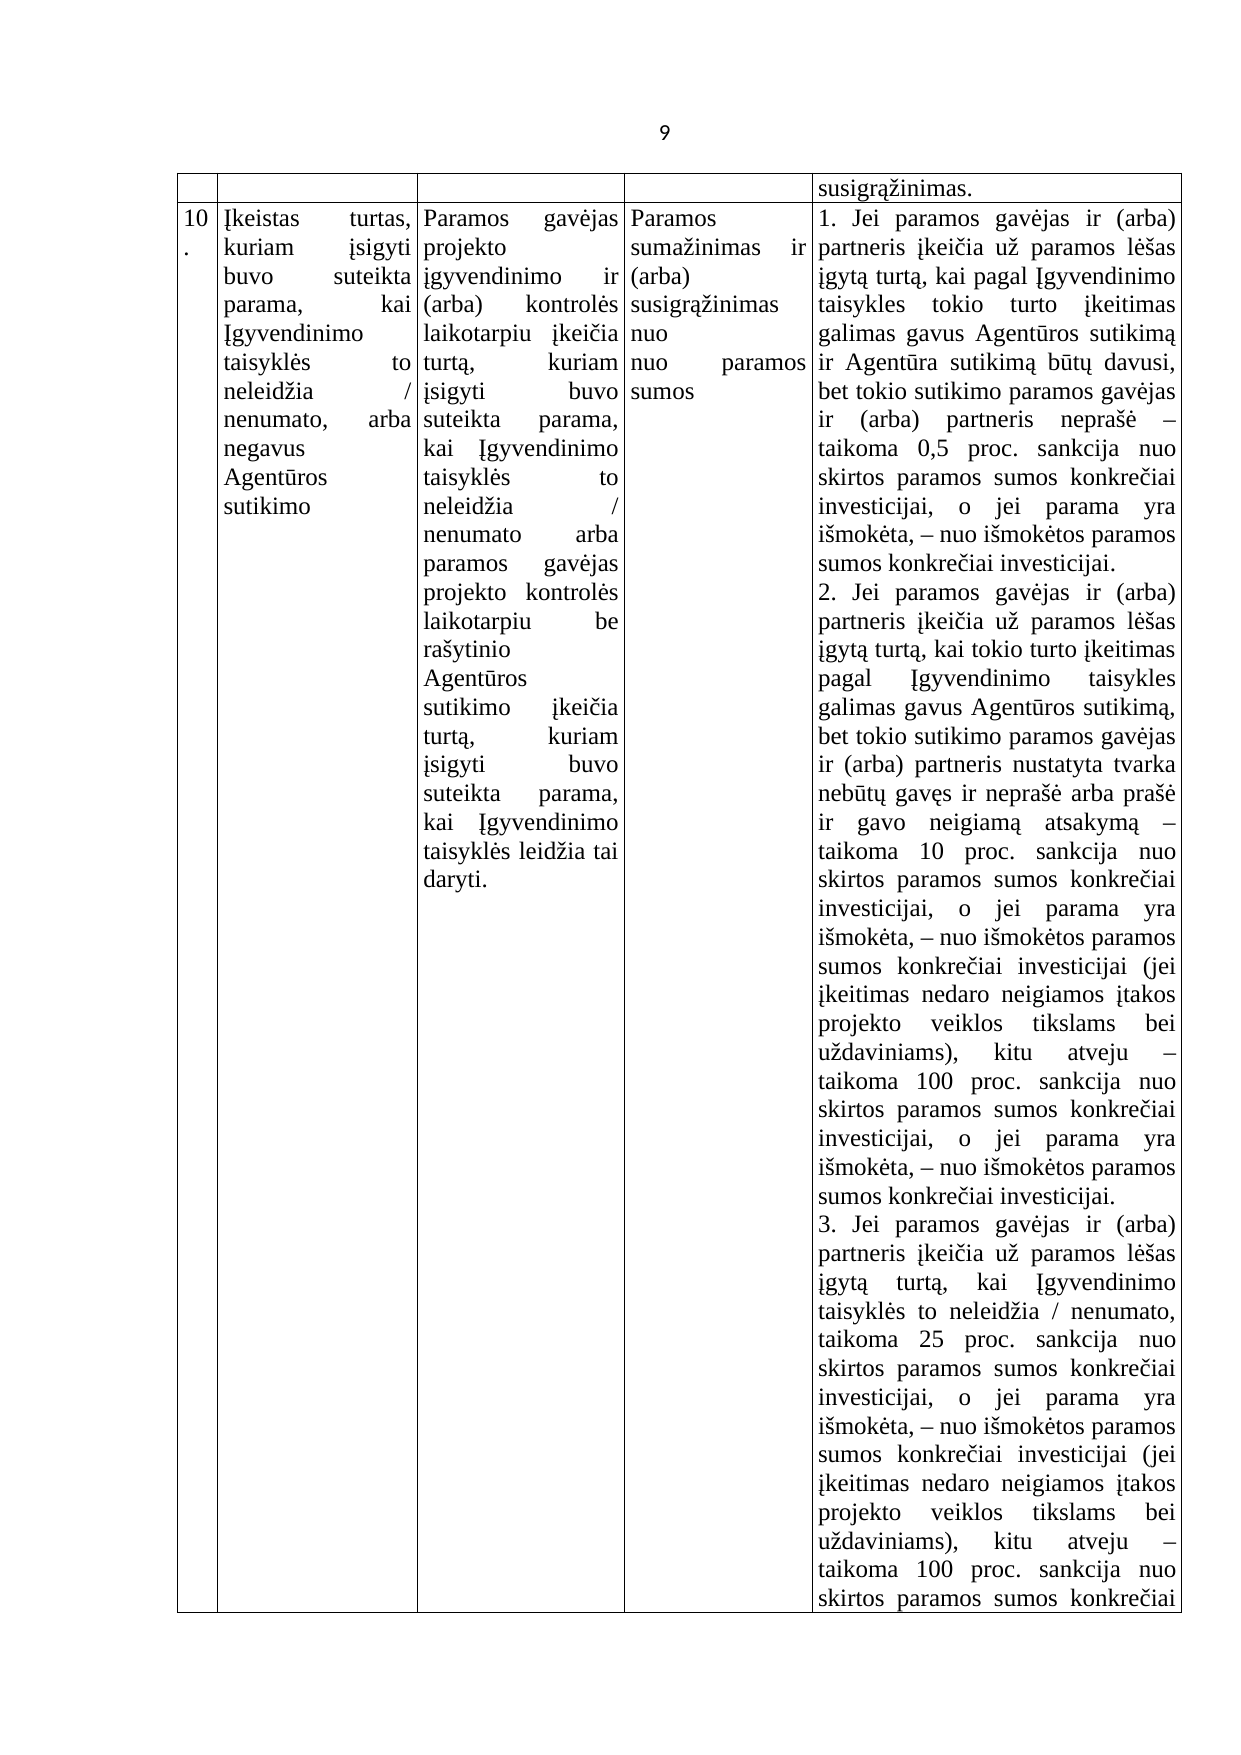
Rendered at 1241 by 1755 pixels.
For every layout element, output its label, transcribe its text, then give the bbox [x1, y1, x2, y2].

table_cell Paramos sumažinimas ir (arba) susigrąžinimas nuo nuo paramos sumos [625, 203, 812, 1612]
table_cell Įkeistas turtas, kuriam įsigyti buvo suteikta parama, kai Įgyvendinimo taisyklės to neleidžia / nenumato, arba negavus Agentūros sutikimo [218, 203, 417, 1612]
table_cell Paramos gavėjas projekto įgyvendinimo ir (arba) kontrolės laikotarpiu įkeičia turtą, kuriam įsigyti buvo suteikta parama, kai Įgyvendinimo taisyklės to neleidžia / nenumato arba paramos gavėjas projekto kontrolės laikotarpiu be rašytinio Agentūros sutikimo įkeičia turtą, kuriam įsigyti buvo suteikta parama, kai Įgyvendinimo taisyklės leidžia tai daryti. [418, 203, 624, 1612]
table_cell susigrąžinimas. [813, 174, 1181, 202]
table_cell 10. [178, 203, 217, 1612]
table_cell 1. Jei paramos gavėjas ir (arba) partneris įkeičia už paramos lėšas įgytą turtą, kai pagal Įgyvendinimo taisykles tokio turto įkeitimas galimas gavus Agentūros sutikimą ir Agentūra sutikimą būtų davusi, bet tokio sutikimo paramos gavėjas ir (arba) partneris neprašė – taikoma 0,5 proc. sankcija nuo skirtos paramos sumos konkrečiai investicijai, o jei parama yra išmokėta, – nuo išmokėtos paramos sumos konkrečiai investicijai. 2. Jei paramos gavėjas ir (arba) partneris įkeičia už paramos lėšas įgytą turtą, kai tokio turto įkeitimas pagal Įgyvendinimo taisykles galimas gavus Agentūros sutikimą, bet tokio sutikimo paramos gavėjas ir (arba) partneris nustatyta tvarka nebūtų gavęs ir neprašė arba prašė ir gavo neigiamą atsakymą – taikoma 10 proc. sankcija nuo skirtos paramos sumos konkrečiai investicijai, o jei parama yra išmokėta, – nuo išmokėtos paramos sumos konkrečiai investicijai (jei įkeitimas nedaro neigiamos įtakos projekto veiklos tikslams bei uždaviniams), kitu atveju – taikoma 100 proc. sankcija nuo skirtos paramos sumos konkrečiai investicijai, o jei parama yra išmokėta, – nuo išmokėtos paramos sumos konkrečiai investicijai. 3. Jei paramos gavėjas ir (arba) partneris įkeičia už paramos lėšas įgytą turtą, kai Įgyvendinimo taisyklės to neleidžia / nenumato, taikoma 25 proc. sankcija nuo skirtos paramos sumos konkrečiai investicijai, o jei parama yra išmokėta, – nuo išmokėtos paramos sumos konkrečiai investicijai (jei įkeitimas nedaro neigiamos įtakos projekto veiklos tikslams bei uždaviniams), kitu atveju – taikoma 100 proc. sankcija nuo skirtos paramos sumos konkrečiai [813, 203, 1181, 1612]
table_cell [178, 174, 217, 202]
